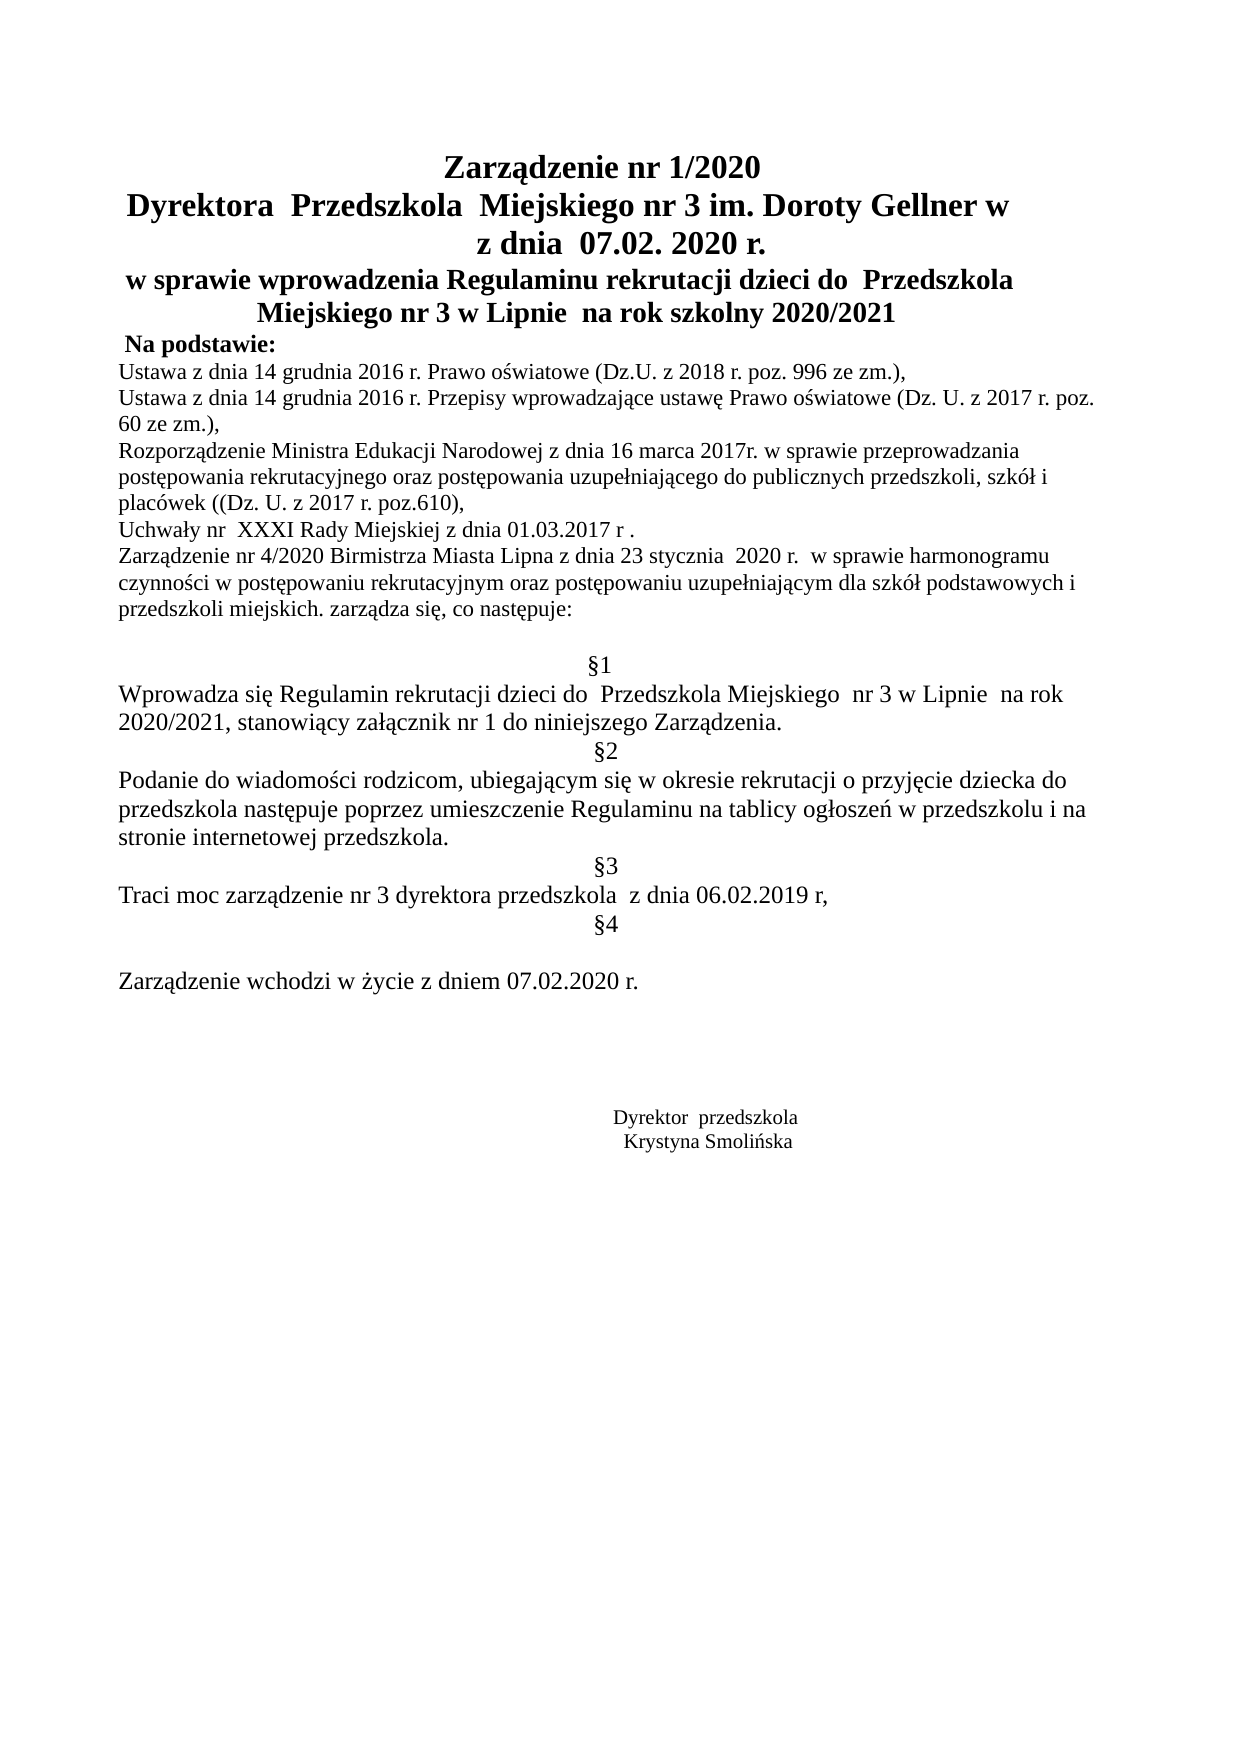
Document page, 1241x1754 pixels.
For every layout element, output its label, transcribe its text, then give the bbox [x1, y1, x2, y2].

text Zarządzenie nr 1/2020 [118, 147, 1122, 185]
text §3 [118, 851, 1122, 880]
text Zarządzenie wchodzi w życie z dniem 07.02.2020 r. [118, 966, 1122, 995]
text Ustawa z dnia 14 grudnia 2016 r. Przepisy wprowadzające ustawę Prawo oświatowe (Dz. U. z 2017 r. poz. 60 ze zm.), [118, 384, 1122, 437]
text §4 [118, 909, 1122, 937]
text z dnia 07.02. 2020 r. [118, 223, 1122, 262]
text Miejskiego nr 3 w Lipnie na rok szkolny 2020/2021 [118, 295, 1122, 329]
text Na podstawie: [118, 329, 1122, 358]
text Wprowadza się Regulamin rekrutacji dzieci do Przedszkola Miejskiego nr 3 w Lipnie na rok 2020/2021, stanowiący załącznik nr 1 do niniejszego Zarządzenia. [118, 679, 1122, 736]
text Krystyna Smolińska [118, 1129, 1122, 1153]
text Uchwały nr XXXI Rady Miejskiej z dnia 01.03.2017 r . [118, 516, 1122, 542]
text Ustawa z dnia 14 grudnia 2016 r. Prawo oświatowe (Dz.U. z 2018 r. poz. 996 ze zm.), [118, 358, 1122, 384]
text §2 [118, 736, 1122, 765]
text w sprawie wprowadzenia Regulaminu rekrutacji dzieci do Przedszkola [118, 262, 1122, 295]
text §1 [118, 650, 1122, 679]
text Dyrektora Przedszkola Miejskiego nr 3 im. Doroty Gellner w [118, 185, 1122, 223]
text Rozporządzenie Ministra Edukacji Narodowej z dnia 16 marca 2017r. w sprawie przeprowadzania postępowania rekrutacyjnego oraz postępowania uzupełniającego do publicznych przedszkoli, szkół i placówek ((Dz. U. z 2017 r. poz.610), [118, 437, 1122, 516]
text Zarządzenie nr 4/2020 Birmistrza Miasta Lipna z dnia 23 stycznia 2020 r. w sprawie harmonogramu czynności w postępowaniu rekrutacyjnym oraz postępowaniu uzupełniającym dla szkół podstawowych i przedszkoli miejskich. zarządza się, co następuje: [118, 542, 1122, 621]
text Dyrektor przedszkola [118, 1105, 1122, 1129]
text Podanie do wiadomości rodzicom, ubiegającym się w okresie rekrutacji o przyjęcie dziecka do przedszkola następuje poprzez umieszczenie Regulaminu na tablicy ogłoszeń w przedszkolu i na stronie internetowej przedszkola. [118, 765, 1122, 851]
text Traci moc zarządzenie nr 3 dyrektora przedszkola z dnia 06.02.2019 r, [118, 880, 1122, 909]
